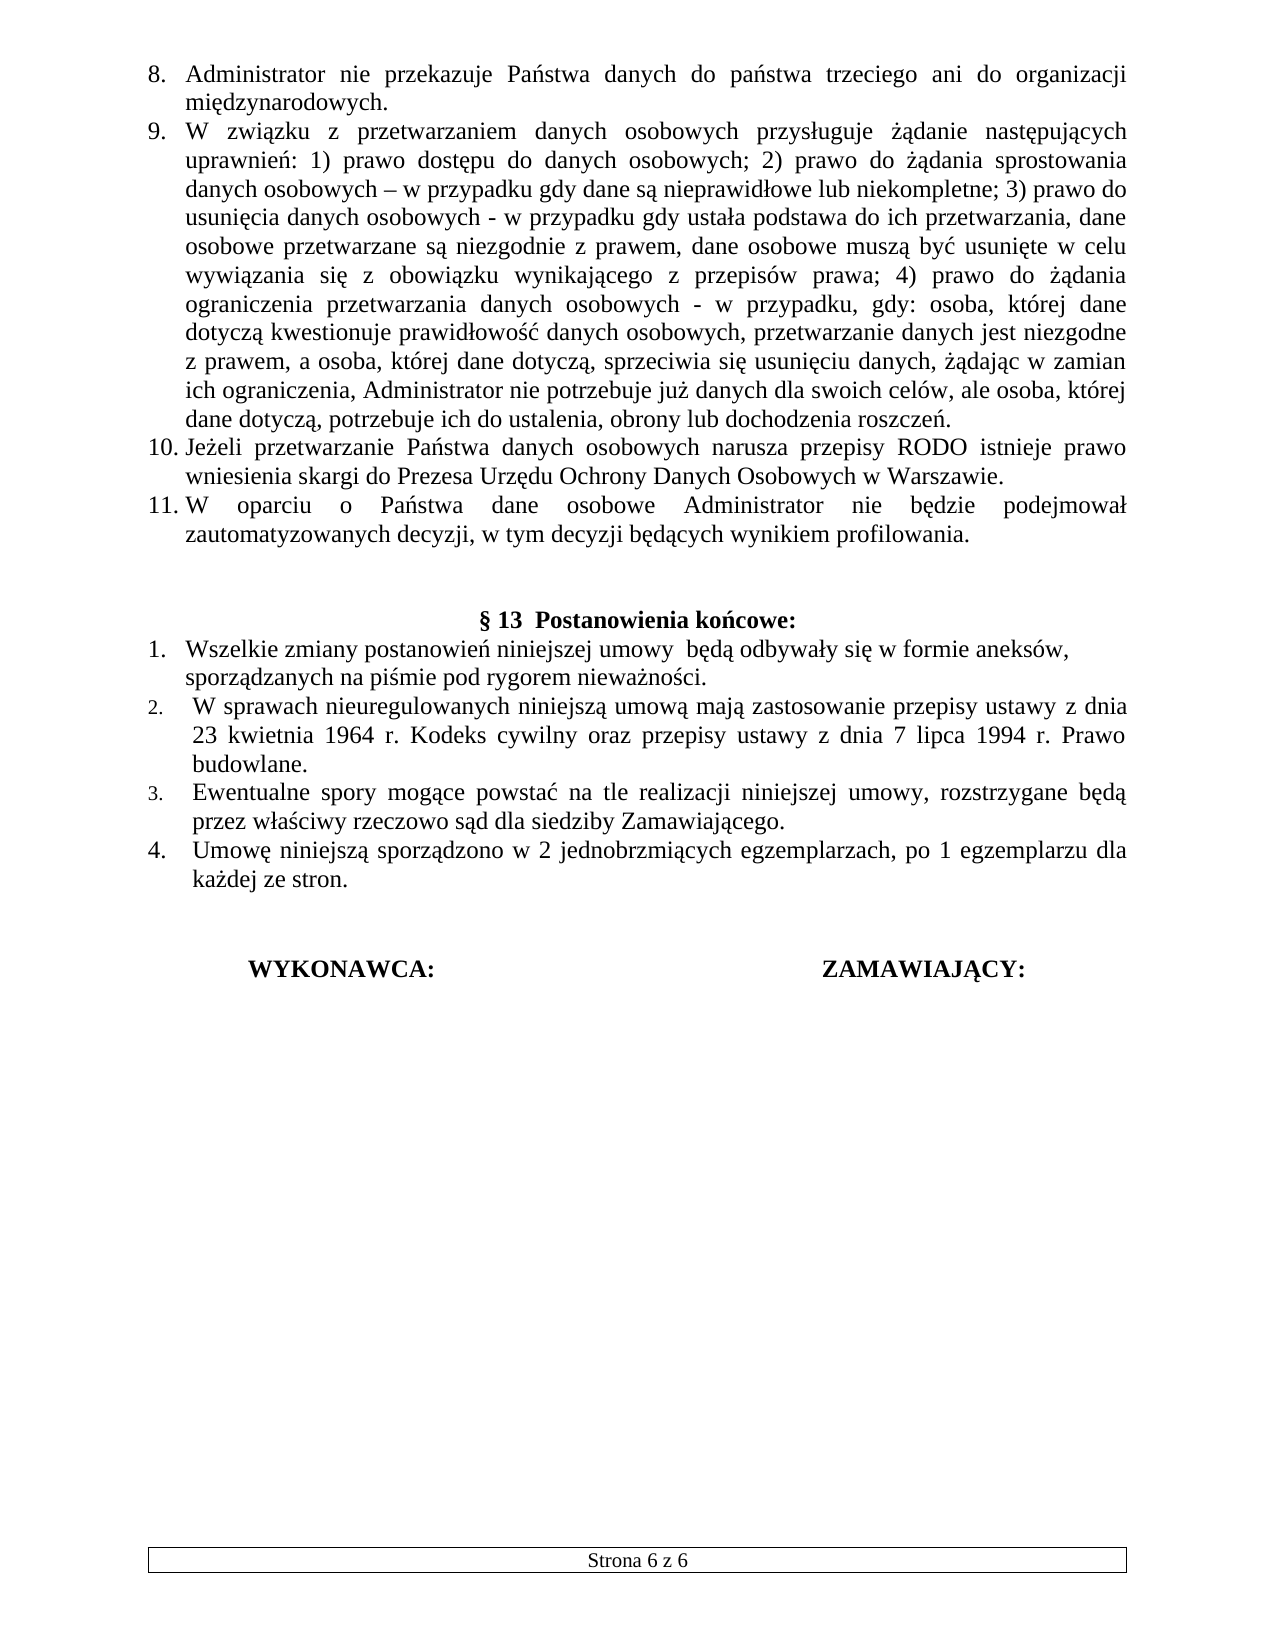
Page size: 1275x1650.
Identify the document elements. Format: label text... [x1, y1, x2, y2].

list Umowę niniejszą sporządzono w 2 jednobrzmiących egzemplarzach, po 1 egzemplarzu dla każdej ze stron. [148, 835, 1127, 892]
list W związku z przetwarzaniem danych osobowych przysługuje żądanie następujących uprawnień: 1) prawo dostępu do danych osobowych; 2) prawo do żądania sprostowania danych osobowych – w przypadku gdy dane są nieprawidłowe lub niekompletne; 3) prawo do usunięcia danych osobowych - w przypadku gdy ustała podstawa do ich przetwarzania, dane osobowe przetwarzane są niezgodnie z prawem, dane osobowe muszą być usunięte w celu wywiązania się z obowiązku wynikającego z przepisów prawa; 4) prawo do żądania ograniczenia przetwarzania danych osobowych - w przypadku, gdy: osoba, której dane dotyczą kwestionuje prawidłowość danych osobowych, przetwarzanie danych jest niezgodne z prawem, a osoba, której dane dotyczą, sprzeciwia się usunięciu danych, żądając w zamian ich ograniczenia, Administrator nie potrzebuje już danych dla swoich celów, ale osoba, której dane dotyczą, potrzebuje ich do ustalenia, obrony lub dochodzenia roszczeń. [148, 116, 1127, 432]
list W oparciu o Państwa dane osobowe Administrator nie będzie podejmował zautomatyzowanych decyzji, w tym decyzji będących wynikiem profilowania. [148, 490, 1127, 547]
list Ewentualne spory mogące powstać na tle realizacji niniejszej umowy, rozstrzygane będą przez właściwy rzeczowo sąd dla siedziby Zamawiającego. [148, 777, 1127, 835]
list W sprawach nieuregulowanych niniejszą umową mają zastosowanie przepisy ustawy z dnia 23 kwietnia 1964 r. Kodeks cywilny oraz przepisy ustawy z dnia 7 lipca 1994 r. Prawo budowlane. [148, 691, 1127, 777]
list Jeżeli przetwarzanie Państwa danych osobowych narusza przepisy RODO istnieje prawo wniesienia skargi do Prezesa Urzędu Ochrony Danych Osobowych w Warszawie. [148, 432, 1127, 490]
text sporządzanych na piśmie pod rygorem nieważności. [148, 662, 1127, 691]
text 1. Wszelkie zmiany postanowień niniejszej umowy będą odbywały się w formie aneksów, [148, 634, 1127, 662]
list Administrator nie przekazuje Państwa danych do państwa trzeciego ani do organizacji międzynarodowych. [148, 59, 1127, 116]
text WYKONAWCA: ZAMAWIAJĄCY: [148, 950, 1127, 983]
text § 13 Postanowienia końcowe: [148, 605, 1127, 634]
